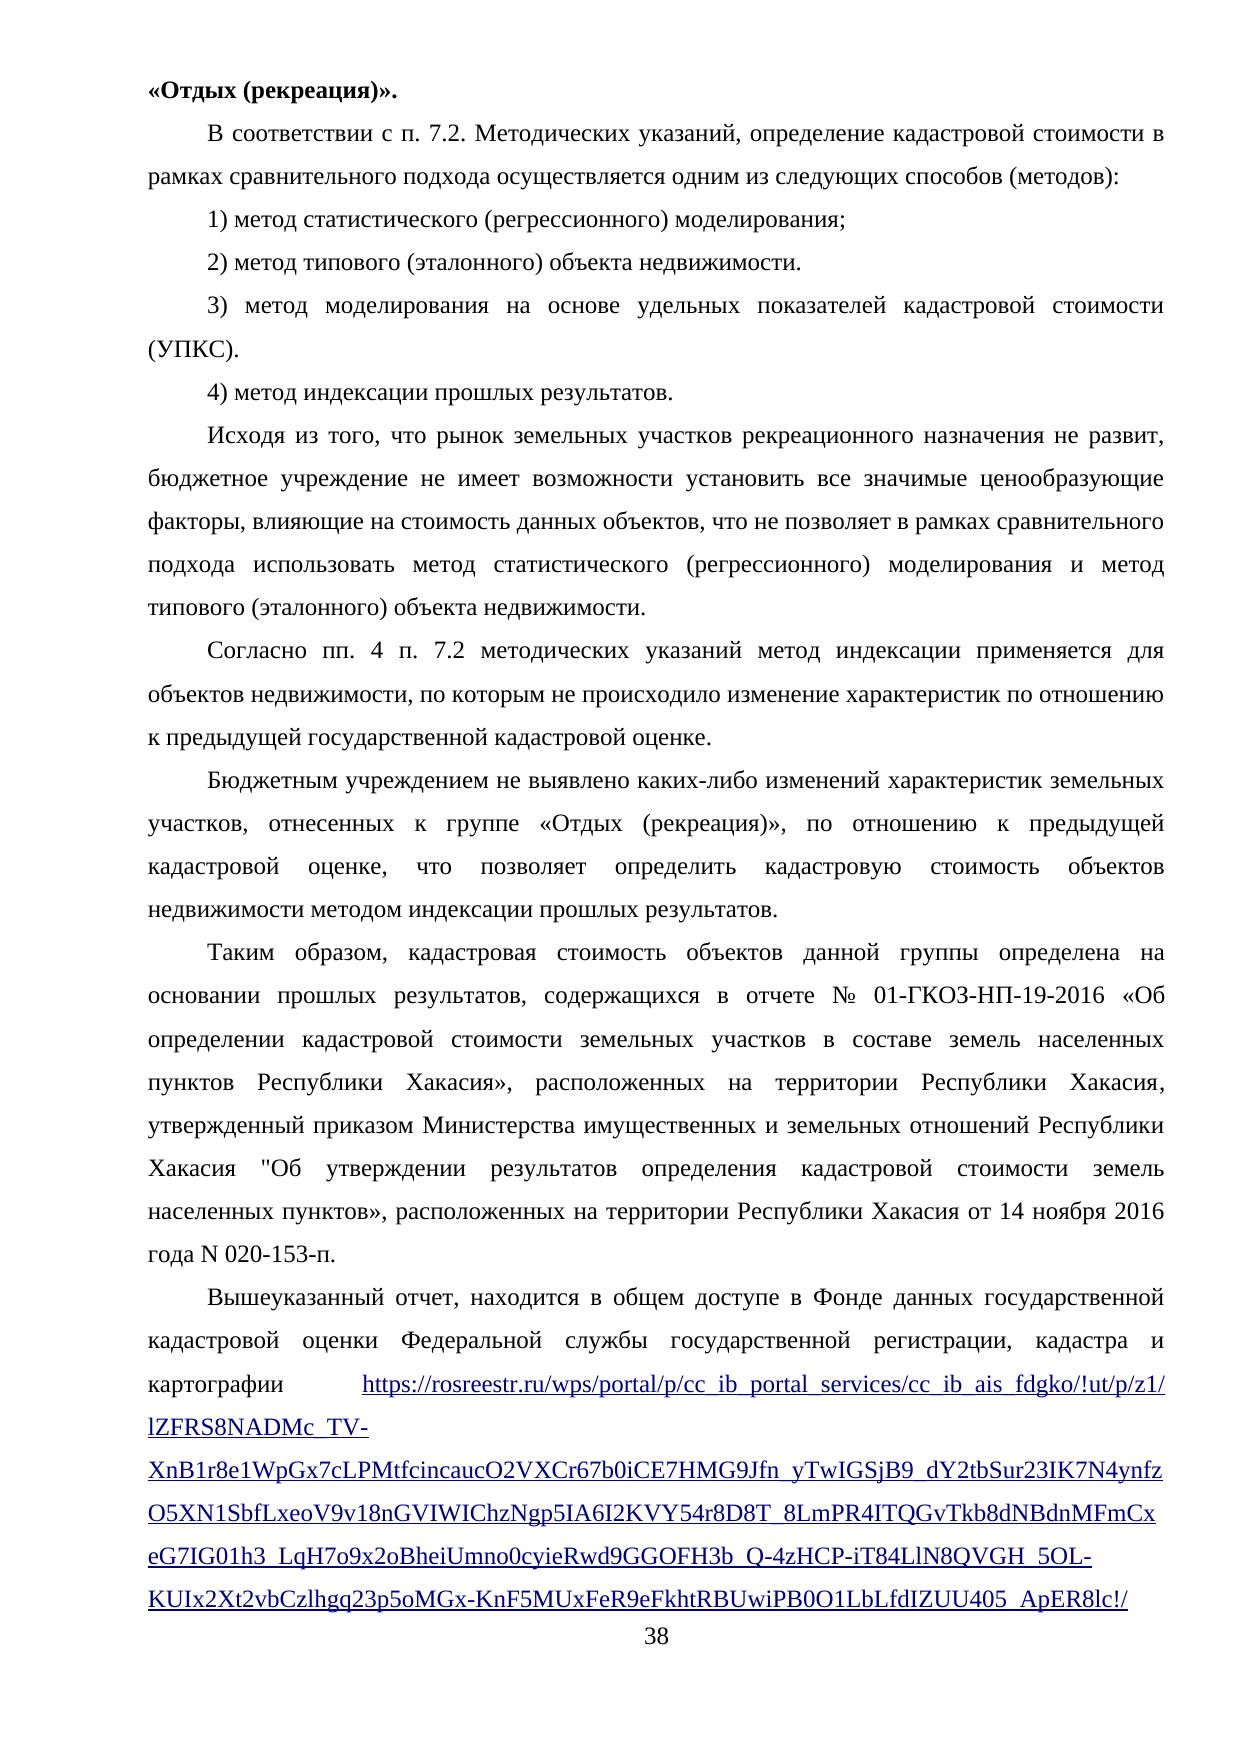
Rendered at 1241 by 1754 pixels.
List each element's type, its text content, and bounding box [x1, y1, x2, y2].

text 1) метод статистического (регрессионного) моделирования; [148, 204, 1165, 233]
text 3) метод моделирования на основе удельных показателей кадастровой стоимости (УПКС). [148, 291, 1165, 362]
text 2) метод типового (эталонного) объекта недвижимости. [148, 247, 1165, 276]
text Бюджетным учреждением не выявлено каких-либо изменений характеристик земельных участков, отнесенных к группе «Отдых (рекреация)», по отношению к предыдущей кадастровой оценке, что позволяет определить кадастровую стоимость объектов недвижимости методом индексации прошлых результатов. [148, 765, 1165, 923]
text Исходя из того, что рынок земельных участков рекреационного назначения не развит, бюджетное учреждение не имеет возможности установить все значимые ценообразующие факторы, влияющие на стоимость данных объектов, что не позволяет в рамках сравнительного подхода использовать метод статистического (регрессионного) моделирования и метод типового (эталонного) объекта недвижимости. [148, 420, 1165, 621]
text Вышеуказанный отчет, находится в общем доступе в Фонде данных государственной кадастровой оценки Федеральной службы государственной регистрации, кадастра и картографии https://rosreestr.ru/wps/portal/p/cc_ib_portal_services/cc_ib_ais_fdgko/!ut/p/z1/lZFRS8NADMc_TV-XnB1r8e1WpGx7cLPMtfcincaucO2VXCr67b0iCE7HMG9Jfn_yTwIGSjB9_dY2tbSur23IK7N4ynfzO5XN1SbfLxeoV9v18nGVIWIChzNgp5IA6I2KVY54r8D8T_8LmPR4ITQGvTkb8dNBdnMFmCxeG7IG01h3_LqH7o9x2oBheiUmno0cyieRwd9GGOFH3b_Q-4zHCP-iT84LlN8QVGH_5OL-KUIx2Xt2vbCzlhgq23p5oMGx-KnF5MUxFeR9eFkhtRBUwiPB0O1LbLfdIZUU405_ApER8lc!/ [148, 1282, 1165, 1613]
text В соответствии с п. 7.2. Методических указаний, определение кадастровой стоимости в рамках сравнительного подхода осуществляется одним из следующих способов (методов): [148, 118, 1165, 190]
text 4) метод индексации прошлых результатов. [148, 377, 1165, 406]
text Таким образом, кадастровая стоимость объектов данной группы определена на основании прошлых результатов, содержащихся в отчете № 01-ГКОЗ-НП-19-2016 «Об определении кадастровой стоимости земельных участков в составе земель населенных пунктов Республики Хакасия», расположенных на территории Республики Хакасия, утвержденный приказом Министерства имущественных и земельных отношений Республики Хакасия "Об утверждении результатов определения кадастровой стоимости земель населенных пунктов», расположенных на территории Республики Хакасия от 14 ноября 2016 года N 020-153-п. [148, 937, 1165, 1268]
text «Отдых (рекреация)». [148, 75, 1165, 104]
text Согласно пп. 4 п. 7.2 методических указаний метод индексации применяется для объектов недвижимости, по которым не происходило изменение характеристик по отношению к предыдущей государственной кадастровой оценке. [148, 636, 1165, 751]
